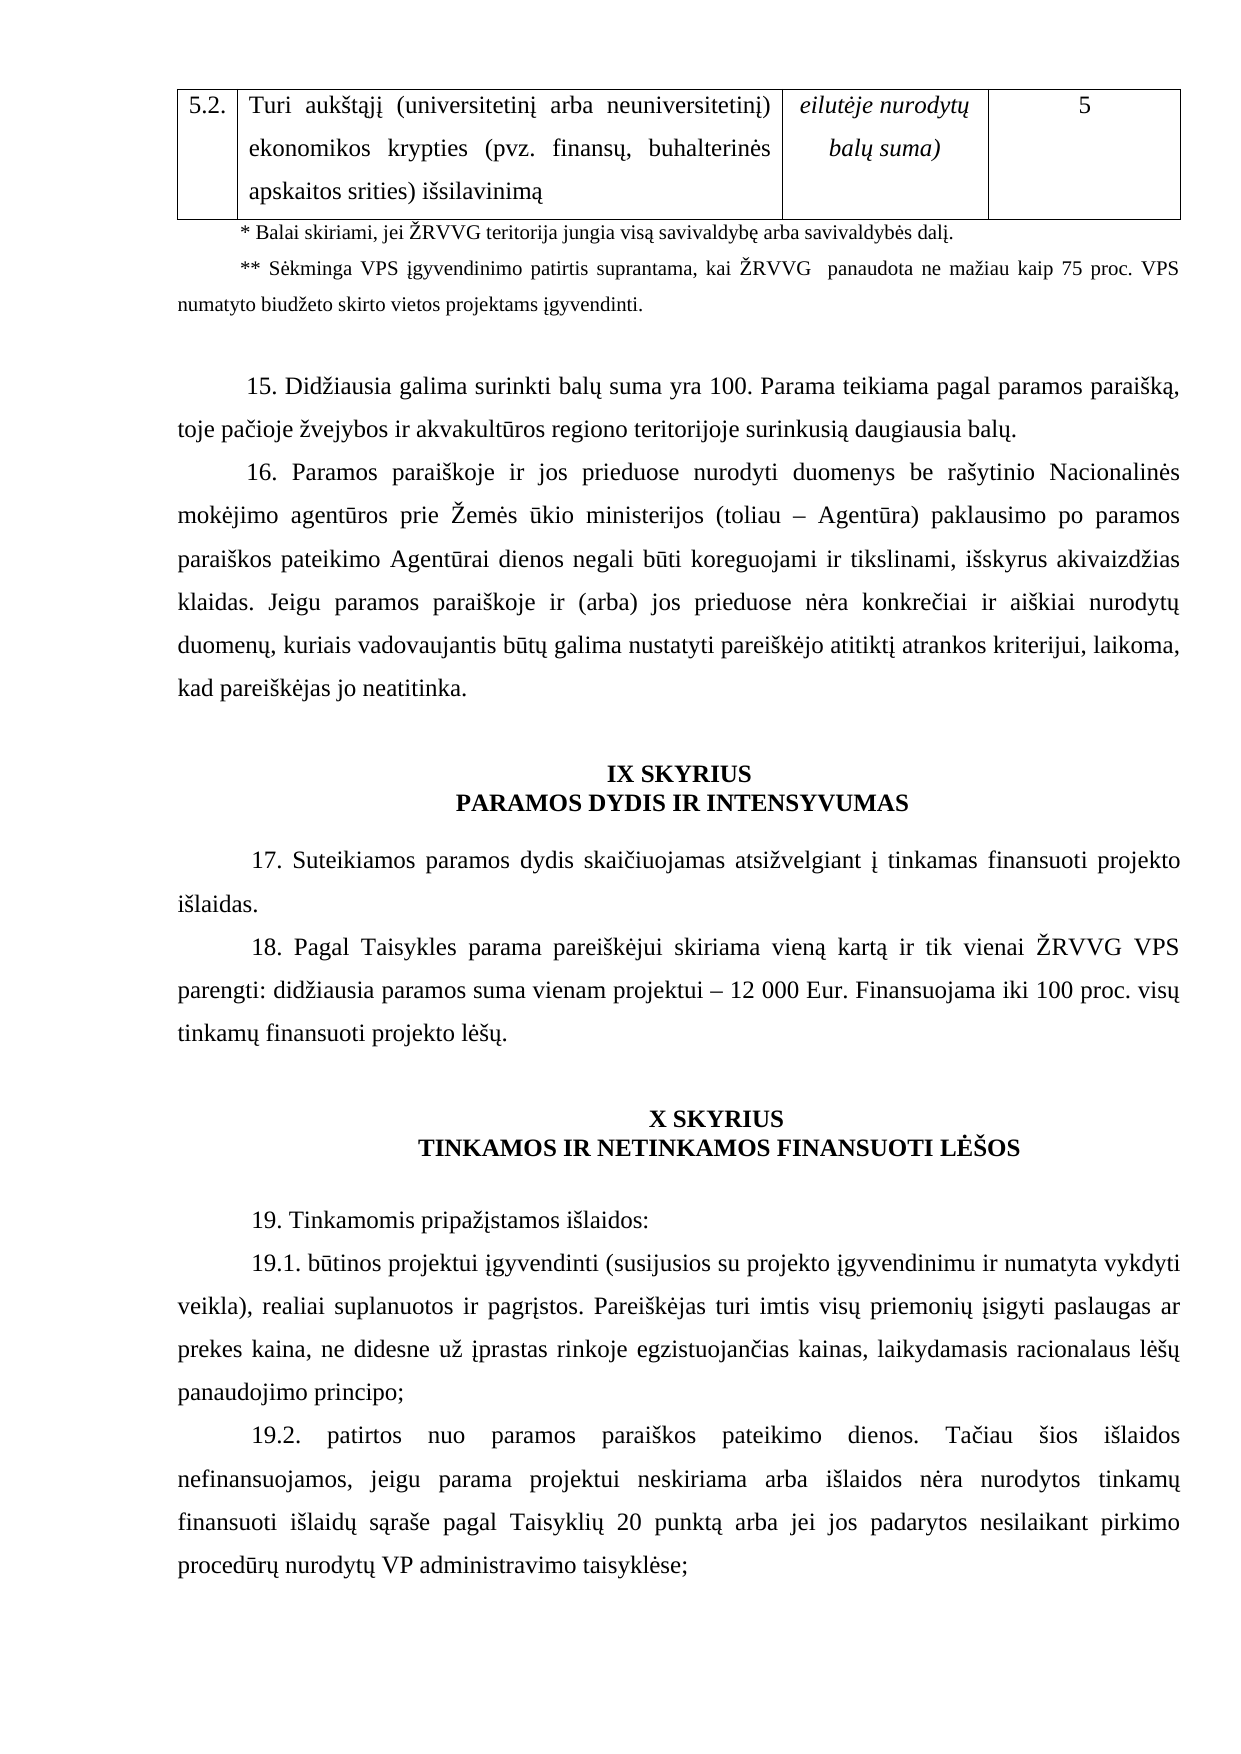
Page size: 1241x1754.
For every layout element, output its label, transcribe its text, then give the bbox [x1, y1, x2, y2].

text * Balai skiriami, jei ŽRVVG teritorija jungia visą savivaldybę arba savivaldybės dalį. [240, 220, 1181, 244]
text IX SKYRIUS [177, 759, 1181, 788]
text 19. Tinkamomis pripažįstamos išlaidos: [177, 1205, 1181, 1234]
text X SKYRIUS [177, 1104, 1181, 1133]
table_cell Turi aukštąjį (universitetinį arba neuniversitetinį) ekonomikos krypties (pvz. finansų, buhalterinės apskaitos srities) išsilavinimą [238, 90, 782, 219]
text 17. Suteikiamos paramos dydis skaičiuojamas atsižvelgiant į tinkamas finansuoti projekto išlaidas. [177, 846, 1181, 917]
text TINKAMOS IR NETINKAMOS FINANSUOTI LĖŠOS [177, 1133, 1181, 1162]
table_cell 5.2. [178, 90, 237, 219]
text 18. Pagal Taisykles parama pareiškėjui skiriama vieną kartą ir tik vienai ŽRVVG VPS parengti: didžiausia paramos suma vienam projektui – 12 000 Eur. Finansuojama iki 100 proc. visų tinkamų finansuoti projekto lėšų. [177, 932, 1181, 1047]
text PARAMOS DYDIS IR INTENSYVUMAS [177, 788, 1181, 817]
text 19.2. patirtos nuo paramos paraiškos pateikimo dienos. Tačiau šios išlaidos nefinansuojamos, jeigu parama projektui neskiriama arba išlaidos nėra nurodytos tinkamų finansuoti išlaidų sąraše pagal Taisyklių 20 punktą arba jei jos padarytos nesilaikant pirkimo procedūrų nurodytų VP administravimo taisyklėse; [177, 1421, 1181, 1579]
text ** Sėkminga VPS įgyvendinimo patirtis suprantama, kai ŽRVVG panaudota ne mažiau kaip 75 proc. VPS numatyto biudžeto skirto vietos projektams įgyvendinti. [177, 256, 1181, 316]
table_cell eilutėje nurodytų balų suma) [783, 90, 988, 219]
table_cell 5 [989, 90, 1180, 219]
text 16. Paramos paraiškoje ir jos prieduose nurodyti duomenys be rašytinio Nacionalinės mokėjimo agentūros prie Žemės ūkio ministerijos (toliau – Agentūra) paklausimo po paramos paraiškos pateikimo Agentūrai dienos negali būti koreguojami ir tikslinami, išskyrus akivaizdžias klaidas. Jeigu paramos paraiškoje ir (arba) jos prieduose nėra konkrečiai ir aiškiai nurodytų duomenų, kuriais vadovaujantis būtų galima nustatyti pareiškėjo atitiktį atrankos kriterijui, laikoma, kad pareiškėjas jo neatitinka. [177, 457, 1181, 702]
text 19.1. būtinos projektui įgyvendinti (susijusios su projekto įgyvendinimu ir numatyta vykdyti veikla), realiai suplanuotos ir pagrįstos. Pareiškėjas turi imtis visų priemonių įsigyti paslaugas ar prekes kaina, ne didesne už įprastas rinkoje egzistuojančias kainas, laikydamasis racionalaus lėšų panaudojimo principo; [177, 1248, 1181, 1406]
text 15. Didžiausia galima surinkti balų suma yra 100. Parama teikiama pagal paramos paraišką, toje pačioje žvejybos ir akvakultūros regiono teritorijoje surinkusią daugiausia balų. [177, 371, 1181, 443]
